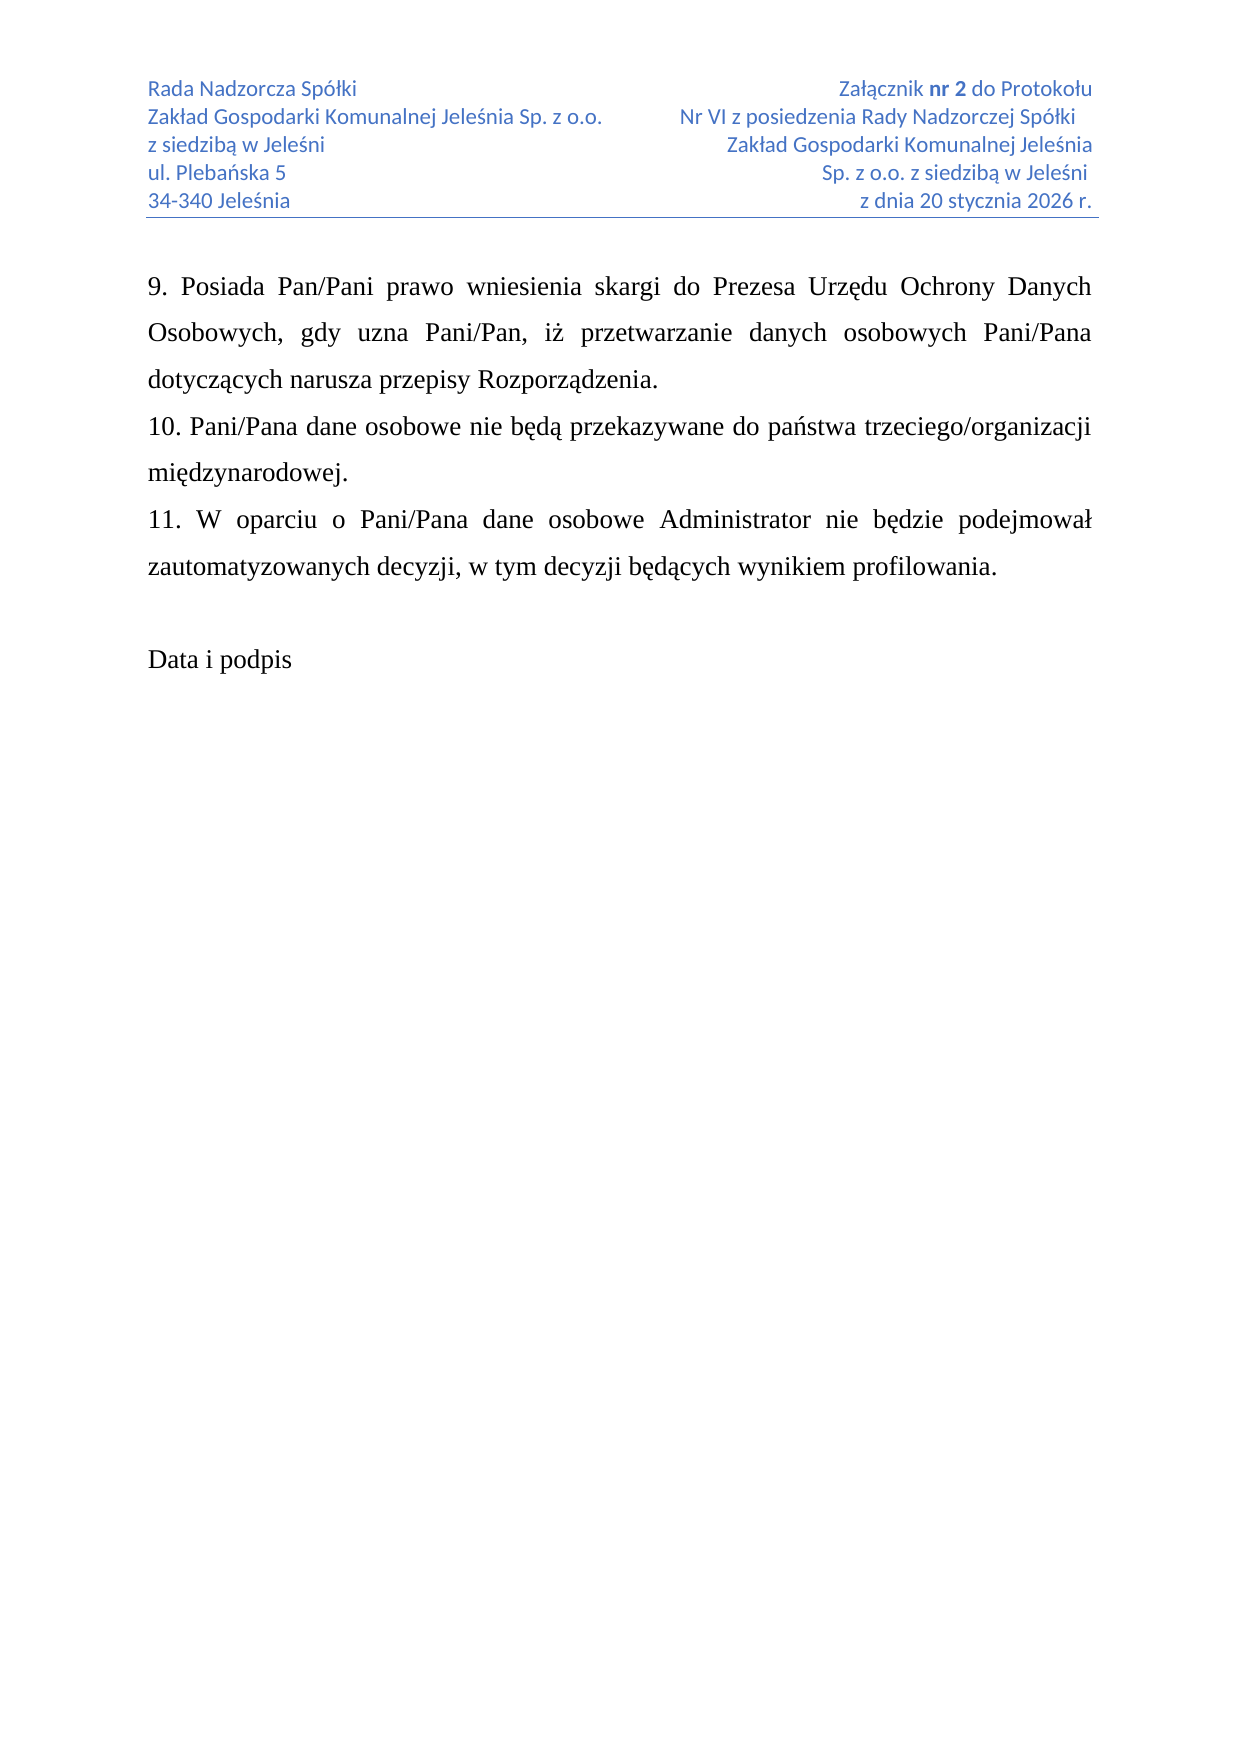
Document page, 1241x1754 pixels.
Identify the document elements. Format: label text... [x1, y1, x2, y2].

text 11. W oparciu o Pani/Pana dane osobowe Administrator nie będzie podejmował zautomatyzowanych decyzji, w tym decyzji będących wynikiem profilowania. [148, 503, 1093, 581]
text Data i podpis [148, 643, 1093, 674]
text 9. Posiada Pan/Pani prawo wniesienia skargi do Prezesa Urzędu Ochrony Danych Osobowych, gdy uzna Pani/Pan, iż przetwarzanie danych osobowych Pani/Pana dotyczących narusza przepisy Rozporządzenia. [148, 270, 1093, 394]
text 10. Pani/Pana dane osobowe nie będą przekazywane do państwa trzeciego/organizacji międzynarodowej. [148, 410, 1093, 488]
